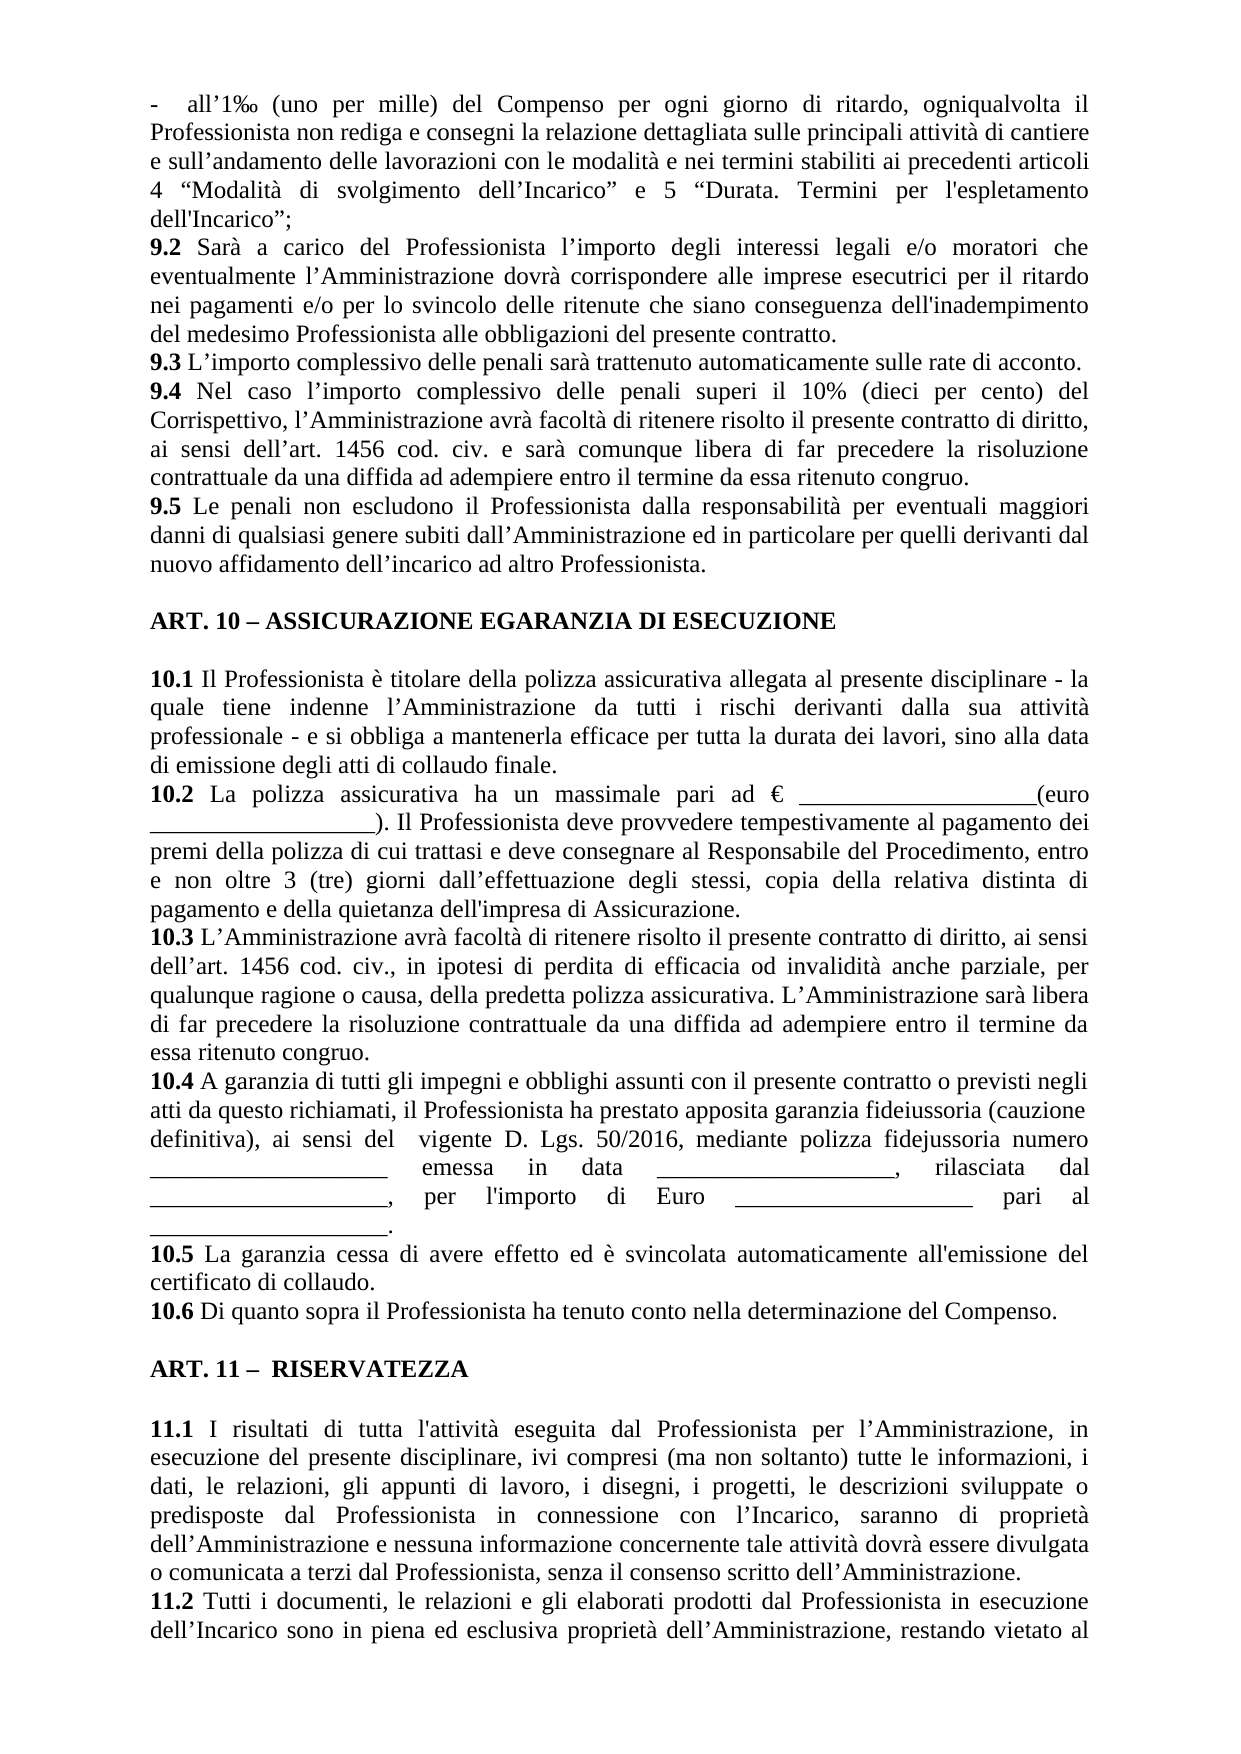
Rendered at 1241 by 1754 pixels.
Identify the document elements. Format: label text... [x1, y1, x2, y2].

text definitiva), ai sensi del vigente D. Lgs. 50/2016, mediante polizza fidejussoria numero ___________________ emessa in data ___________________, rilasciata dal ___________________, per l'importo di Euro ___________________ pari al ___________________. [150, 1124, 1090, 1239]
text - all’1‰ (uno per mille) del Compenso per ogni giorno di ritardo, ogniqualvolta il Professionista non rediga e consegni la relazione dettagliata sulle principali attività di cantiere e sull’andamento delle lavorazioni con le modalità e nei termini stabiliti ai precedenti articoli 4 “Modalità di svolgimento dell’Incarico” e 5 “Durata. Termini per l'espletamento dell'Incarico”; [150, 89, 1090, 232]
text 10.1 Il Professionista è titolare della polizza assicurativa allegata al presente disciplinare - la quale tiene indenne l’Amministrazione da tutti i rischi derivanti dalla sua attività professionale - e si obbliga a mantenerla efficace per tutta la durata dei lavori, sino alla data di emissione degli atti di collaudo finale. [150, 664, 1090, 779]
text 9.3 L’importo complessivo delle penali sarà trattenuto automaticamente sulle rate di acconto. [150, 347, 1090, 376]
text 9.2 Sarà a carico del Professionista l’importo degli interessi legali e/o moratori che eventualmente l’Amministrazione dovrà corrispondere alle imprese esecutrici per il ritardo nei pagamenti e/o per lo svincolo delle ritenute che siano conseguenza dell'inadempimento del medesimo Professionista alle obbligazioni del presente contratto. [150, 232, 1090, 347]
text 11.2 Tutti i documenti, le relazioni e gli elaborati prodotti dal Professionista in esecuzione dell’Incarico sono in piena ed esclusiva proprietà dell’Amministrazione, restando vietato al [150, 1586, 1090, 1644]
text 10.5 La garanzia cessa di avere effetto ed è svincolata automaticamente all'emissione del certificato di collaudo. [150, 1239, 1090, 1296]
text 10.3 L’Amministrazione avrà facoltà di ritenere risolto il presente contratto di diritto, ai sensi dell’art. 1456 cod. civ., in ipotesi di perdita di efficacia od invalidità anche parziale, per qualunque ragione o causa, della predetta polizza assicurativa. L’Amministrazione sarà libera di far precedere la risoluzione contrattuale da una diffida ad adempiere entro il termine da essa ritenuto congruo. [150, 922, 1090, 1066]
text 10.6 Di quanto sopra il Professionista ha tenuto conto nella determinazione del Compenso. [150, 1296, 1096, 1325]
text 10.2 La polizza assicurativa ha un massimale pari ad € ___________________(euro __________________). Il Professionista deve provvedere tempestivamente al pagamento dei premi della polizza di cui trattasi e deve consegnare al Responsabile del Procedimento, entro e non oltre 3 (tre) giorni dall’effettuazione degli stessi, copia della relativa distinta di pagamento e della quietanza dell'impresa di Assicurazione. [150, 779, 1090, 922]
text atti da questo richiamati, il Professionista ha prestato apposita garanzia fideiussoria (cauzione [150, 1095, 1090, 1124]
text ART. 10 – ASSICURAZIONE EGARANZIA DI ESECUZIONE [150, 606, 1090, 635]
text ART. 11 – RISERVATEZZA [150, 1354, 1090, 1382]
text 10.4 A garanzia di tutti gli impegni e obblighi assunti con il presente contratto o previsti negli [150, 1066, 1090, 1095]
text 9.4 Nel caso l’importo complessivo delle penali superi il 10% (dieci per cento) del Corrispettivo, l’Amministrazione avrà facoltà di ritenere risolto il presente contratto di diritto, ai sensi dell’art. 1456 cod. civ. e sarà comunque libera di far precedere la risoluzione contrattuale da una diffida ad adempiere entro il termine da essa ritenuto congruo. [150, 376, 1090, 491]
text 9.5 Le penali non escludono il Professionista dalla responsabilità per eventuali maggiori danni di qualsiasi genere subiti dall’Amministrazione ed in particolare per quelli derivanti dal nuovo affidamento dell’incarico ad altro Professionista. [150, 491, 1090, 577]
text 11.1 I risultati di tutta l'attività eseguita dal Professionista per l’Amministrazione, in esecuzione del presente disciplinare, ivi compresi (ma non soltanto) tutte le informazioni, i dati, le relazioni, gli appunti di lavoro, i disegni, i progetti, le descrizioni sviluppate o predisposte dal Professionista in connessione con l’Incarico, saranno di proprietà dell’Amministrazione e nessuna informazione concernente tale attività dovrà essere divulgata o comunicata a terzi dal Professionista, senza il consenso scritto dell’Amministrazione. [150, 1414, 1090, 1586]
